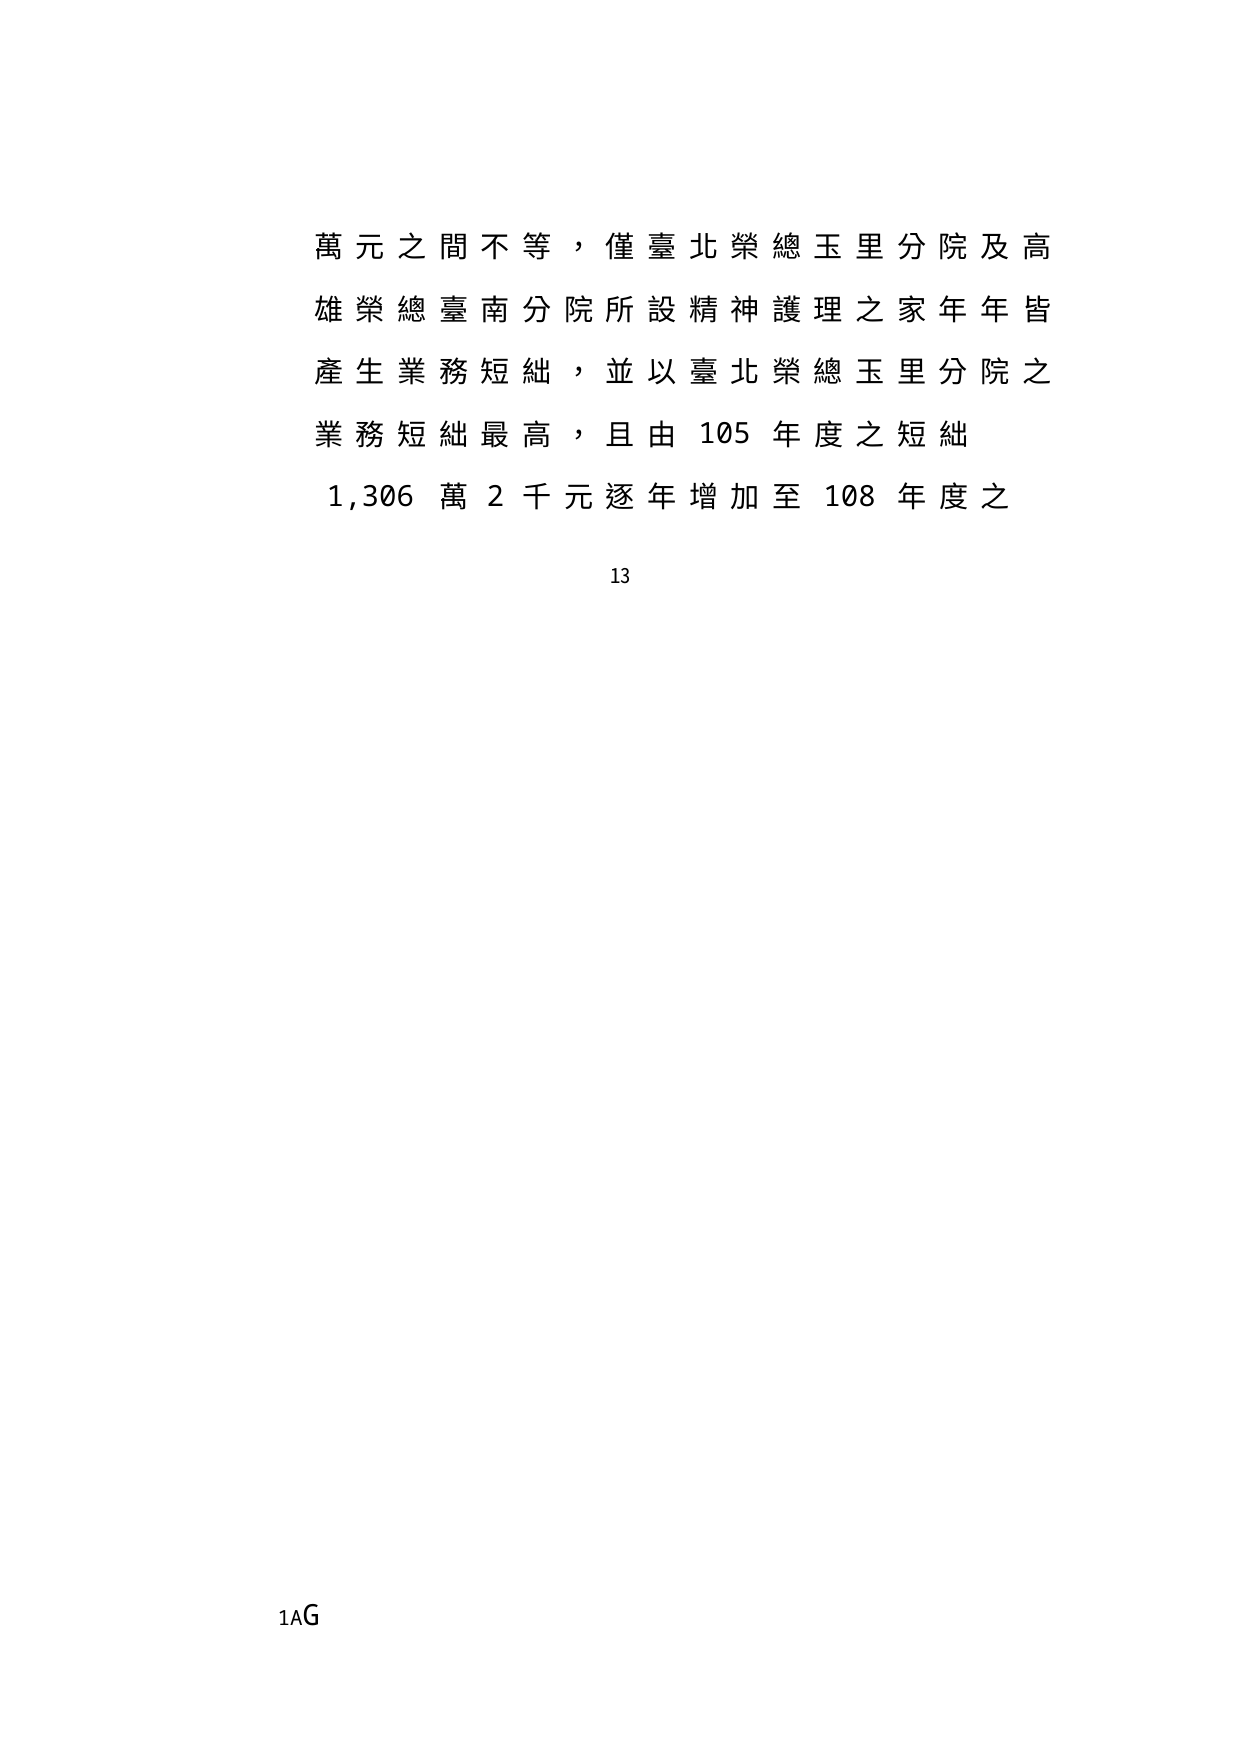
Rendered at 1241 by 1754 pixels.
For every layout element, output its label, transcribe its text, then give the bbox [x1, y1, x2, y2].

text 經檢視該基金105年度至108年度精神護理之家營運收支狀況（詳表1），整體營運結果年年皆產生業務短絀，且自105年度之1,082萬1千元逐年增加至108年度之3,726萬8千元，業務短絀於該期間增加2,644萬7千元，另109年度及110年度預計仍將有3,000萬元以上之業務短絀，分別為3,083萬3千元及3,099萬3千元。經個別檢視該基金7個所屬設有精神護理醫院之營運狀況，其中臺北榮總新竹、蘇澳分院、臺中榮總埔里、嘉義分院、高雄榮總屏東分院等5個醫院所設精神護理之家皆有業務賸餘，介於數萬元至數百萬元之間不等，僅臺北榮總玉里分院及高雄榮總臺南分院所設精神護理之家年年皆產生業務短絀，並以臺北榮總玉里分院之業務短絀最高，且由105年度之短絀1,306萬2千元逐年增加至108年度之4,515萬5千元，增加逾2倍，109年度及110年度雖預計微幅減少，惟仍均為短絀各4,041萬7千元。 [271, 203, 1058, 516]
